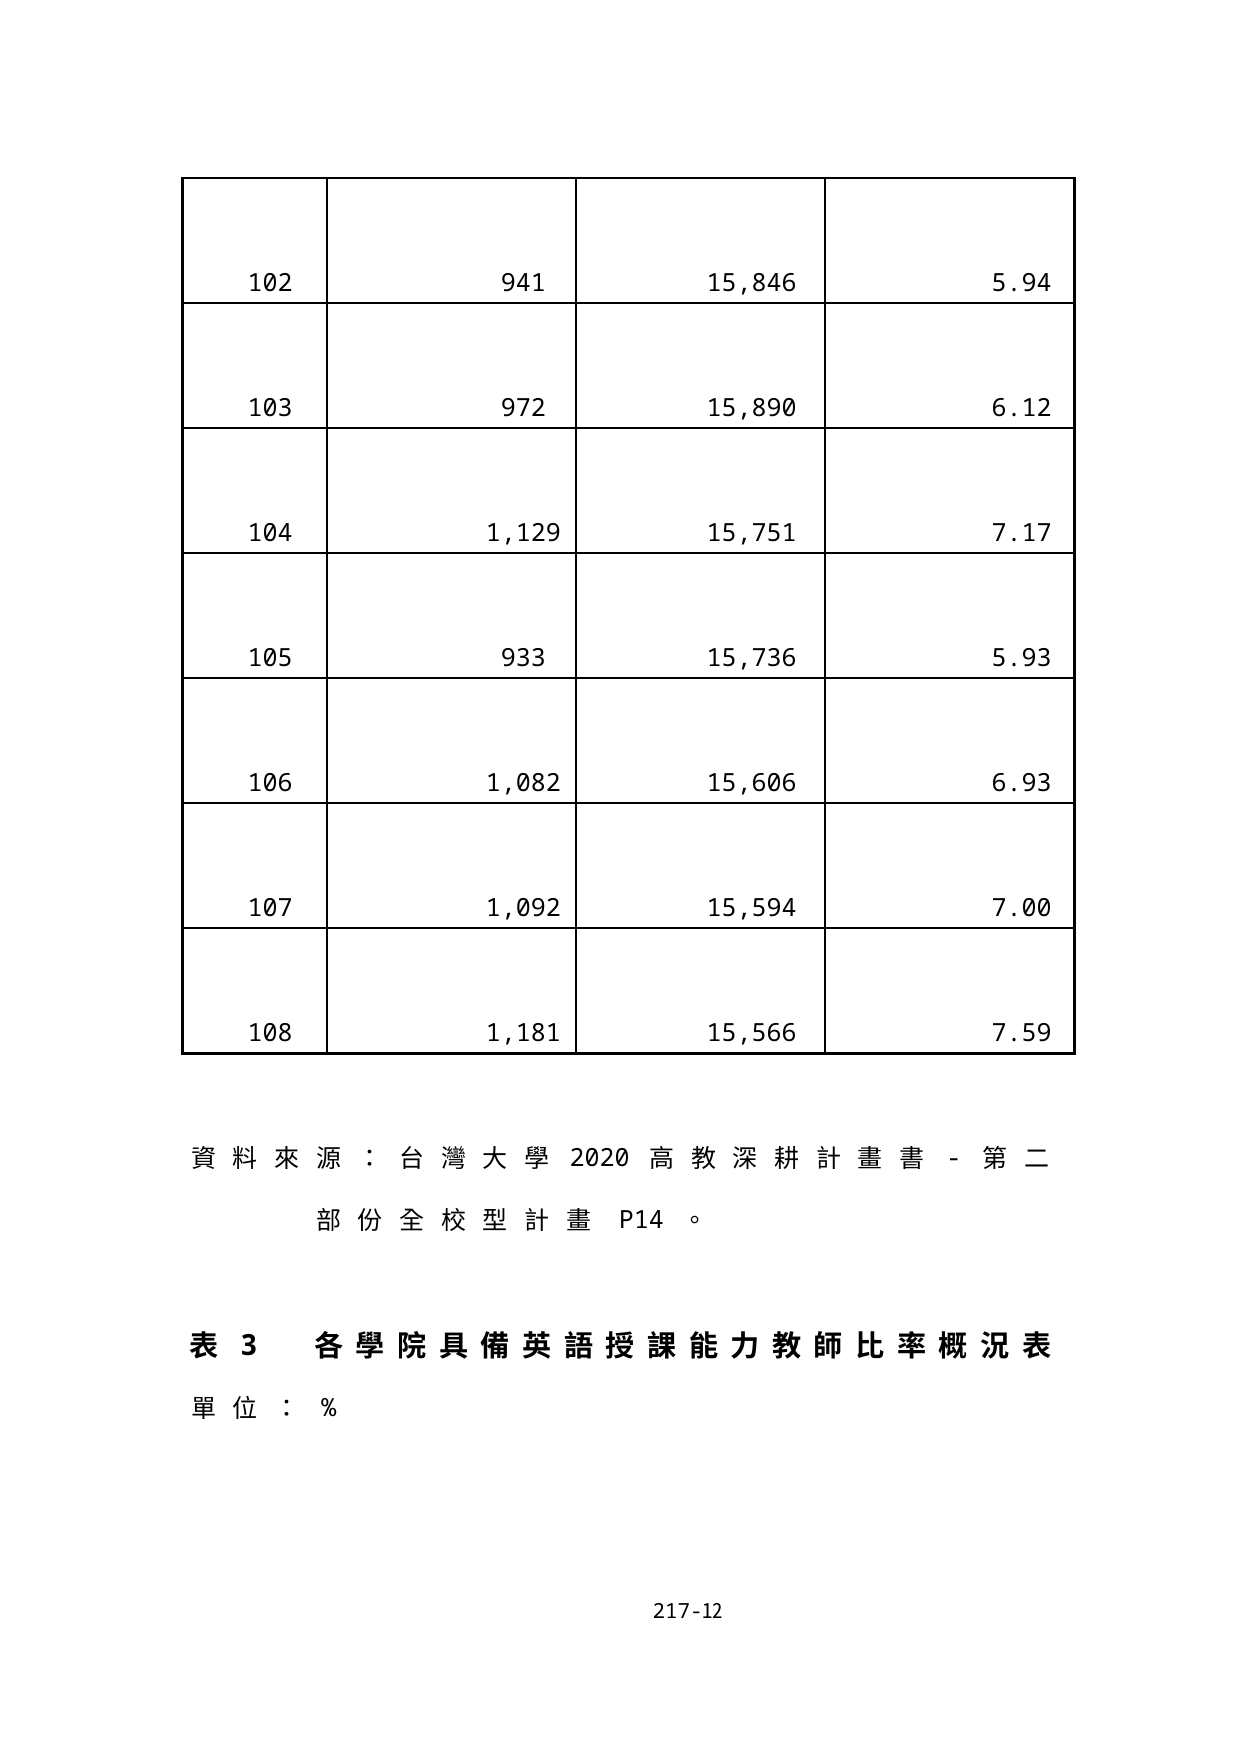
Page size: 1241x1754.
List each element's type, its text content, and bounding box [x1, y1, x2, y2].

text 資料來源：台灣大學2020高教深耕計畫書-第二部份全校型計畫P14。 [178, 1115, 1058, 1240]
text 表3 各學院具備英語授課能力教師比率概況表 單位：% [183, 1302, 1058, 1427]
table_cell 108 [184, 929, 326, 1052]
table_cell 105 [184, 554, 326, 677]
table_cell 106 [184, 679, 326, 802]
table_cell 15,566 [577, 929, 824, 1052]
table_cell 6.93 [826, 679, 1073, 802]
table_cell 1,181 [328, 929, 575, 1052]
table_cell 102 [184, 179, 326, 302]
table_cell 15,890 [577, 304, 824, 427]
table_cell 1,092 [328, 804, 575, 927]
table_cell 15,606 [577, 679, 824, 802]
table_cell 7.00 [826, 804, 1073, 927]
table_cell 1,129 [328, 429, 575, 552]
table_cell 7.17 [826, 429, 1073, 552]
table_cell 15,594 [577, 804, 824, 927]
table_cell 5.93 [826, 554, 1073, 677]
table_cell 107 [184, 804, 326, 927]
table_cell 941 [328, 179, 575, 302]
table_cell 15,751 [577, 429, 824, 552]
table_cell 15,736 [577, 554, 824, 677]
table_cell 6.12 [826, 304, 1073, 427]
table_cell 103 [184, 304, 326, 427]
table_cell 1,082 [328, 679, 575, 802]
table_cell 104 [184, 429, 326, 552]
table_cell 15,846 [577, 179, 824, 302]
table_cell 5.94 [826, 179, 1073, 302]
table_cell 7.59 [826, 929, 1073, 1052]
table_cell 972 [328, 304, 575, 427]
table_cell 933 [328, 554, 575, 677]
